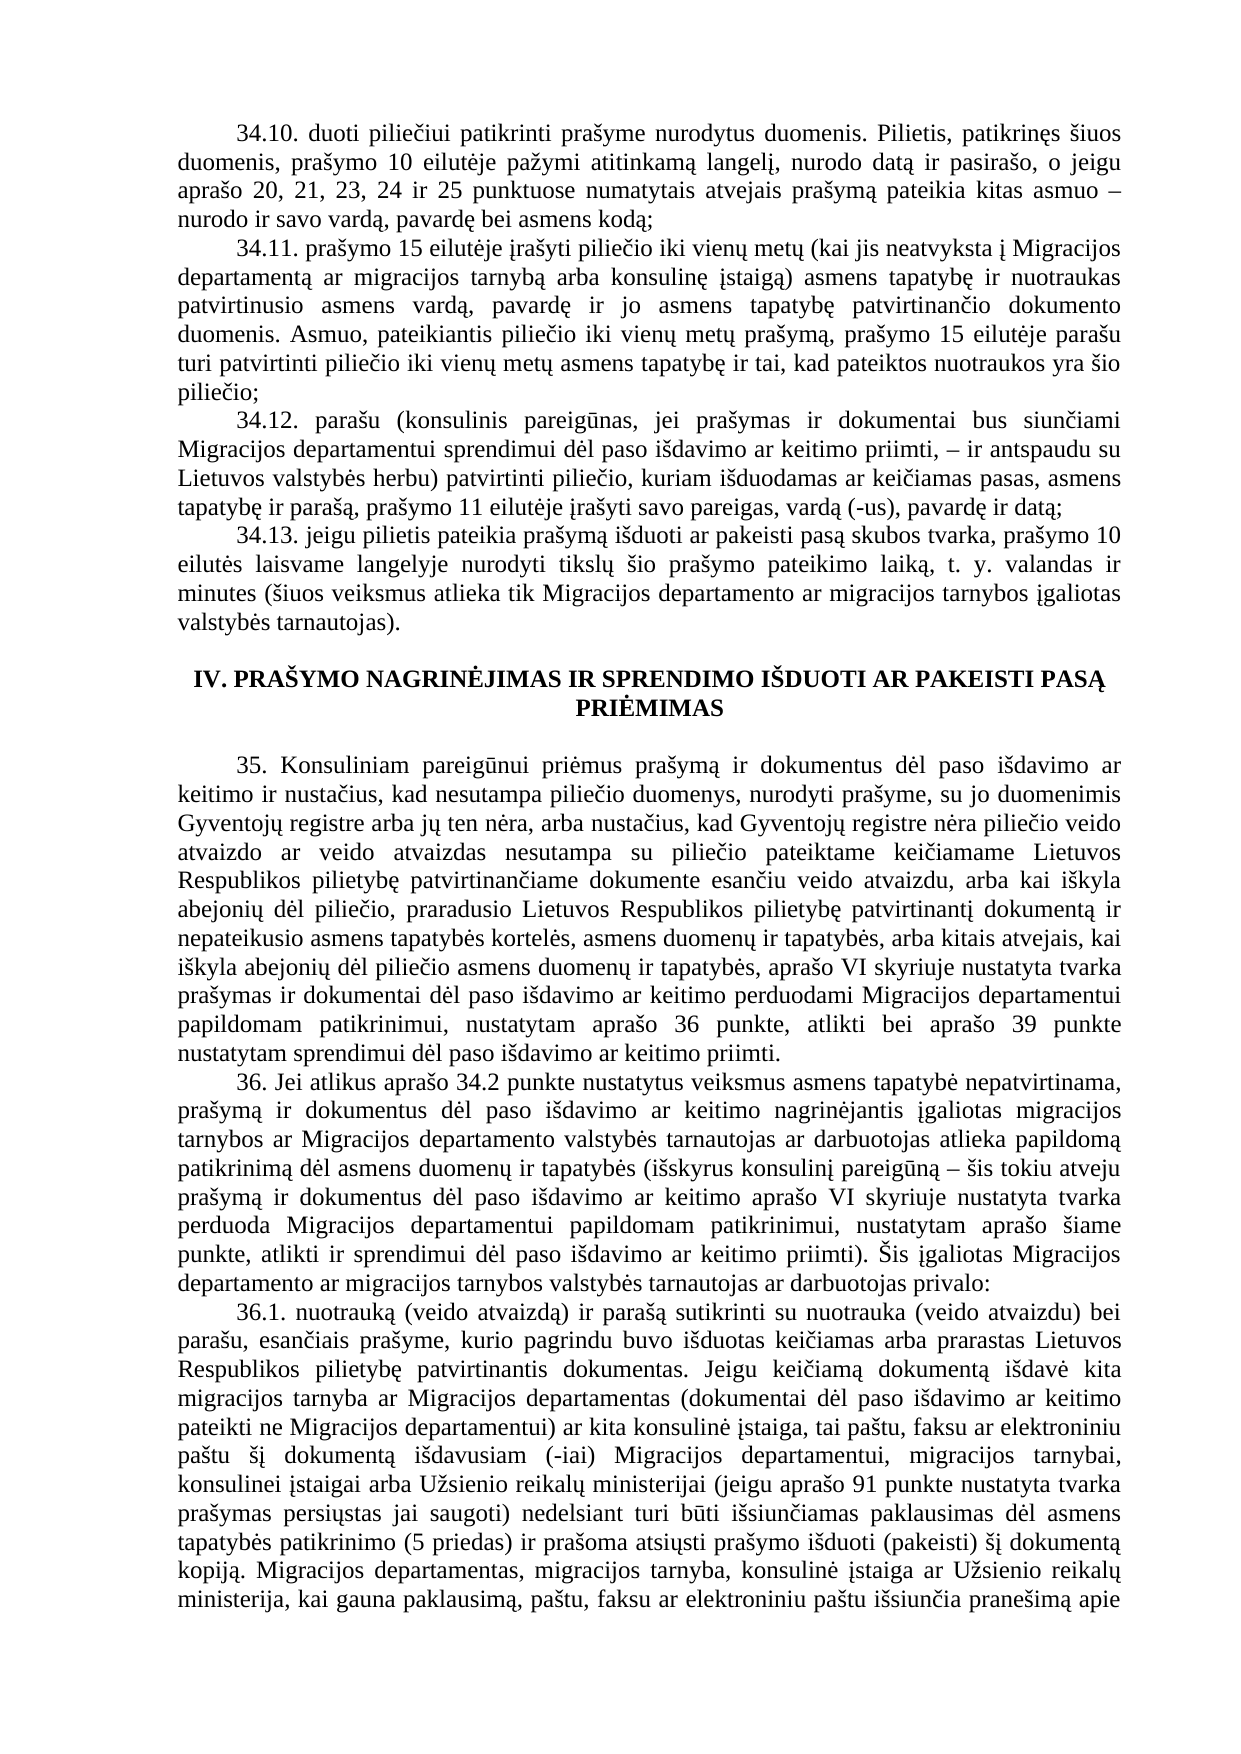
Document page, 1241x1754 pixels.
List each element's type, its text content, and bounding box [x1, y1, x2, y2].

text 36.1. nuotrauką (veido atvaizdą) ir parašą sutikrinti su nuotrauka (veido atvaizdu) bei parašu, esančiais prašyme, kurio pagrindu buvo išduotas keičiamas arba prarastas Lietuvos Respublikos pilietybę patvirtinantis dokumentas. Jeigu keičiamą dokumentą išdavė kita migracijos tarnyba ar Migracijos departamentas (dokumentai dėl paso išdavimo ar keitimo pateikti ne Migracijos departamentui) ar kita konsulinė įstaiga, tai paštu, faksu ar elektroniniu paštu šį dokumentą išdavusiam (-iai) Migracijos departamentui, migracijos tarnybai, konsulinei įstaigai arba Užsienio reikalų ministerijai (jeigu aprašo 91 punkte nustatyta tvarka prašymas persiųstas jai saugoti) nedelsiant turi būti išsiunčiamas paklausimas dėl asmens tapatybės patikrinimo (5 priedas) ir prašoma atsiųsti prašymo išduoti (pakeisti) šį dokumentą kopiją. Migracijos departamentas, migracijos tarnyba, konsulinė įstaiga ar Užsienio reikalų ministerija, kai gauna paklausimą, paštu, faksu ar elektroniniu paštu išsiunčia pranešimą apie [177, 1297, 1122, 1613]
text 35. Konsuliniam pareigūnui priėmus prašymą ir dokumentus dėl paso išdavimo ar keitimo ir nustačius, kad nesutampa piliečio duomenys, nurodyti prašyme, su jo duomenimis Gyventojų registre arba jų ten nėra, arba nustačius, kad Gyventojų registre nėra piliečio veido atvaizdo ar veido atvaizdas nesutampa su piliečio pateiktame keičiamame Lietuvos Respublikos pilietybę patvirtinančiame dokumente esančiu veido atvaizdu, arba kai iškyla abejonių dėl piliečio, praradusio Lietuvos Respublikos pilietybę patvirtinantį dokumentą ir nepateikusio asmens tapatybės kortelės, asmens duomenų ir tapatybės, arba kitais atvejais, kai iškyla abejonių dėl piliečio asmens duomenų ir tapatybės, aprašo VI skyriuje nustatyta tvarka prašymas ir dokumentai dėl paso išdavimo ar keitimo perduodami Migracijos departamentui papildomam patikrinimui, nustatytam aprašo 36 punkte, atlikti bei aprašo 39 punkte nustatytam sprendimui dėl paso išdavimo ar keitimo priimti. [177, 751, 1122, 1067]
text 34.12. parašu (konsulinis pareigūnas, jei prašymas ir dokumentai bus siunčiami Migracijos departamentui sprendimui dėl paso išdavimo ar keitimo priimti, – ir antspaudu su Lietuvos valstybės herbu) patvirtinti piliečio, kuriam išduodamas ar keičiamas pasas, asmens tapatybę ir parašą, prašymo 11 eilutėje įrašyti savo pareigas, vardą (-us), pavardę ir datą; [177, 406, 1122, 521]
text 36. Jei atlikus aprašo 34.2 punkte nustatytus veiksmus asmens tapatybė nepatvirtinama, prašymą ir dokumentus dėl paso išdavimo ar keitimo nagrinėjantis įgaliotas migracijos tarnybos ar Migracijos departamento valstybės tarnautojas ar darbuotojas atlieka papildomą patikrinimą dėl asmens duomenų ir tapatybės (išskyrus konsulinį pareigūną – šis tokiu atveju prašymą ir dokumentus dėl paso išdavimo ar keitimo aprašo VI skyriuje nustatyta tvarka perduoda Migracijos departamentui papildomam patikrinimui, nustatytam aprašo šiame punkte, atlikti ir sprendimui dėl paso išdavimo ar keitimo priimti). Šis įgaliotas Migracijos departamento ar migracijos tarnybos valstybės tarnautojas ar darbuotojas privalo: [177, 1067, 1122, 1297]
text 34.10. duoti piliečiui patikrinti prašyme nurodytus duomenis. Pilietis, patikrinęs šiuos duomenis, prašymo 10 eilutėje pažymi atitinkamą langelį, nurodo datą ir pasirašo, o jeigu aprašo 20, 21, 23, 24 ir 25 punktuose numatytais atvejais prašymą pateikia kitas asmuo – nurodo ir savo vardą, pavardę bei asmens kodą; [177, 118, 1122, 233]
text 34.11. prašymo 15 eilutėje įrašyti piliečio iki vienų metų (kai jis neatvyksta į Migracijos departamentą ar migracijos tarnybą arba konsulinę įstaigą) asmens tapatybę ir nuotraukas patvirtinusio asmens vardą, pavardę ir jo asmens tapatybę patvirtinančio dokumento duomenis. Asmuo, pateikiantis piliečio iki vienų metų prašymą, prašymo 15 eilutėje parašu turi patvirtinti piliečio iki vienų metų asmens tapatybę ir tai, kad pateiktos nuotraukos yra šio piliečio; [177, 233, 1122, 406]
text 34.13. jeigu pilietis pateikia prašymą išduoti ar pakeisti pasą skubos tvarka, prašymo 10 eilutės laisvame langelyje nurodyti tikslų šio prašymo pateikimo laiką, t. y. valandas ir minutes (šiuos veiksmus atlieka tik Migracijos departamento ar migracijos tarnybos įgaliotas valstybės tarnautojas). [177, 521, 1122, 636]
text IV. PRAŠYMO NAGRINĖJIMAS IR SPRENDIMO IŠDUOTI AR PAKEISTI PASĄ PRIĖMIMAS [177, 664, 1122, 722]
